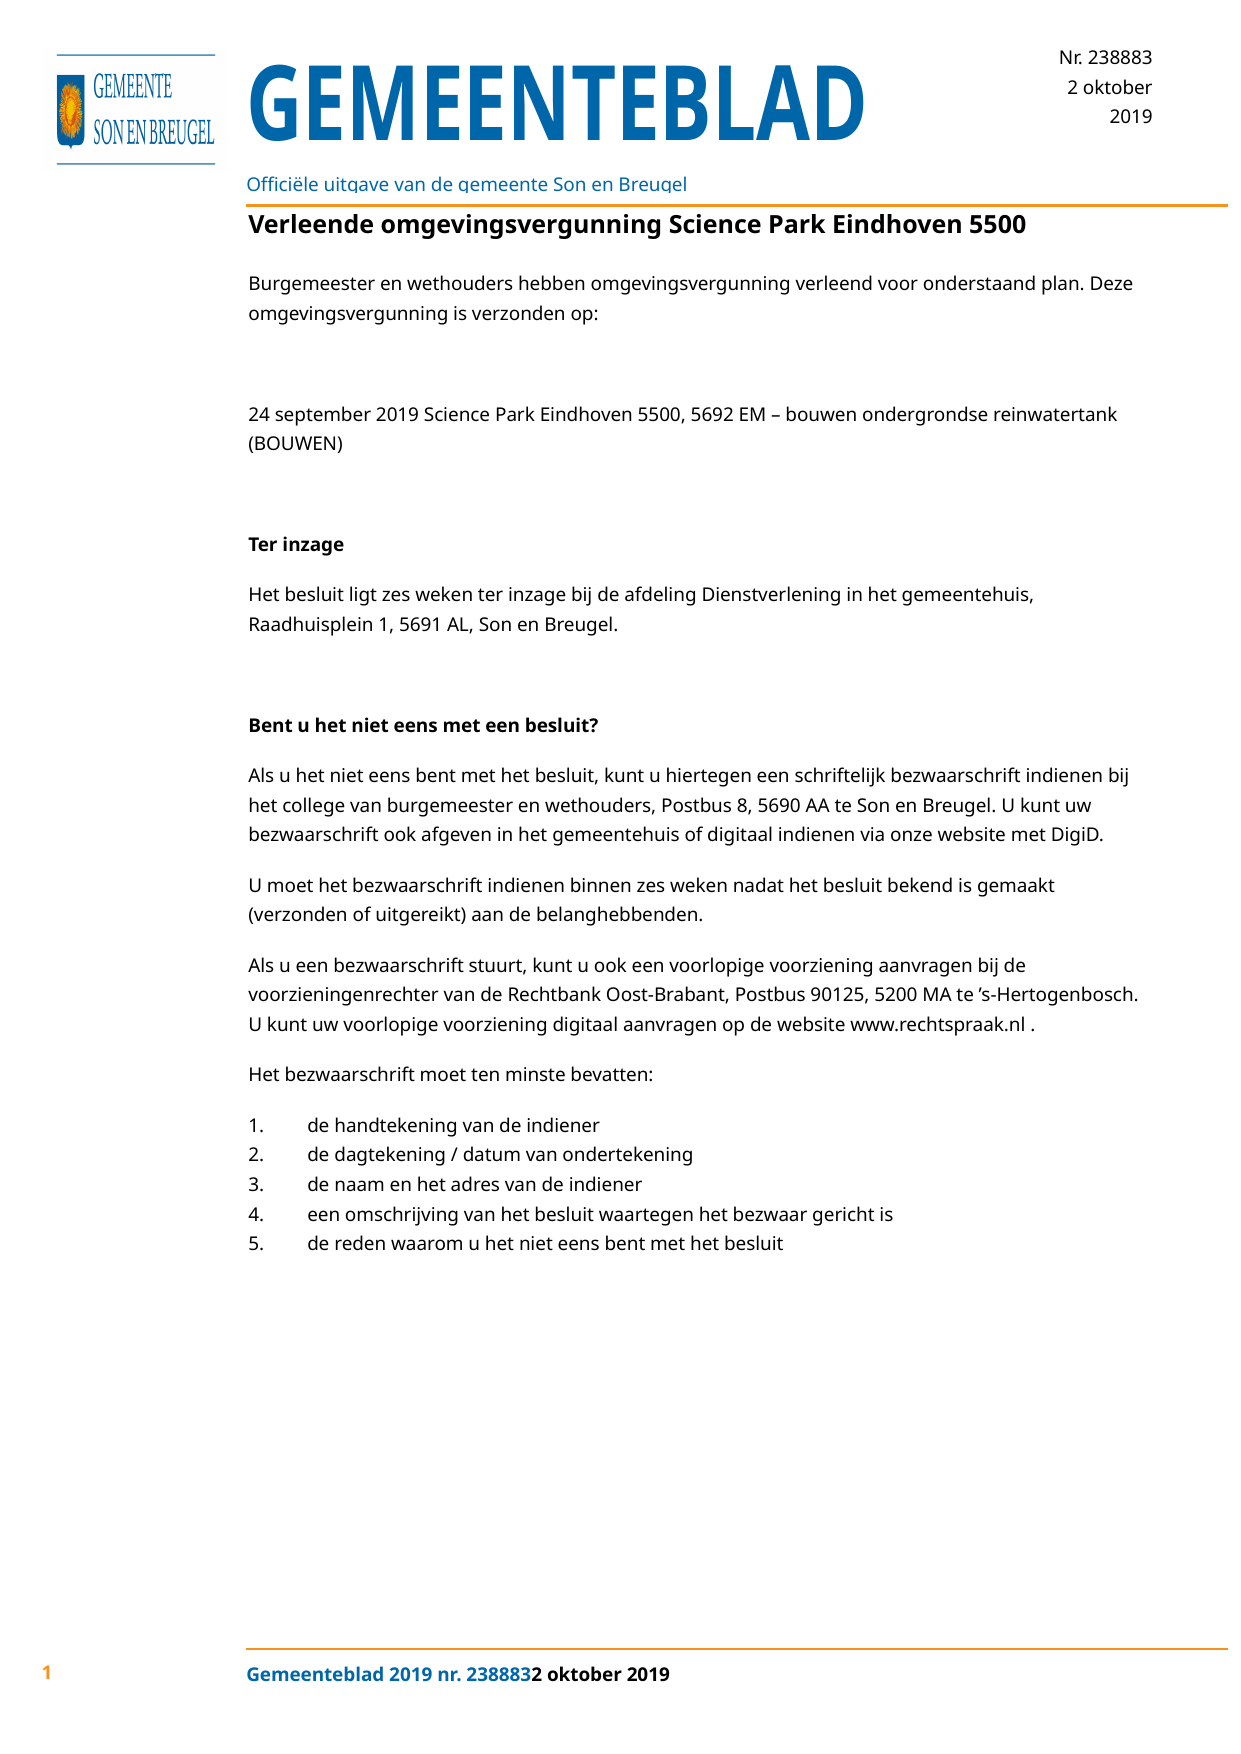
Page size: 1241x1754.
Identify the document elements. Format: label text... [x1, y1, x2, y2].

text Het bezwaarschrift moet ten minste bevatten: [248, 1062, 1152, 1087]
picture [41, 47, 231, 172]
text Het besluit ligt zes weken ter inzage bij de afdeling Dienstverlening in het gemeentehuis, Raadhuisplein 1, 5691 AL, Son en Breugel. [248, 582, 1152, 637]
text Verleende omgevingsvergunning Science Park Eindhoven 5500 [248, 207, 1152, 241]
list de reden waarom u het niet eens bent met het besluit [248, 1230, 1152, 1256]
list de naam en het adres van de indiener [248, 1171, 1152, 1197]
list de dagtekening / datum van ondertekening [248, 1142, 1152, 1167]
list een omschrijving van het besluit waartegen het bezwaar gericht is [248, 1201, 1152, 1226]
list de handtekening van de indiener [248, 1112, 1152, 1138]
text Burgemeester en wethouders hebben omgevingsvergunning verleend voor onderstaand plan. Deze omgevingsvergunning is verzonden op: [248, 270, 1152, 326]
text U moet het bezwaarschrift indienen binnen zes weken nadat het besluit bekend is gemaakt (verzonden of uitgereikt) aan de belanghebbenden. [248, 872, 1152, 927]
text Ter inzage [248, 531, 1152, 557]
text Als u het niet eens bent met het besluit, kunt u hiertegen een schriftelijk bezwaarschrift indienen bij het college van burgemeester en wethouders, Postbus 8, 5690 AA te Son en Breugel. U kunt uw bezwaarschrift ook afgeven in het gemeentehuis of digitaal indienen via onze website met DigiD. [248, 762, 1152, 847]
text Bent u het niet eens met een besluit? [248, 712, 1152, 738]
text 24 september 2019 Science Park Eindhoven 5500, 5692 EM – bouwen ondergrondse reinwatertank (BOUWEN) [248, 401, 1152, 456]
text Als u een bezwaarschrift stuurt, kunt u ook een voorlopige voorziening aanvragen bij de voorzieningenrechter van de Rechtbank Oost-Brabant, Postbus 90125, 5200 MA te ’s-Hertogenbosch. U kunt uw voorlopige voorziening digitaal aanvragen op de website www.rechtspraak.nl . [248, 952, 1152, 1037]
